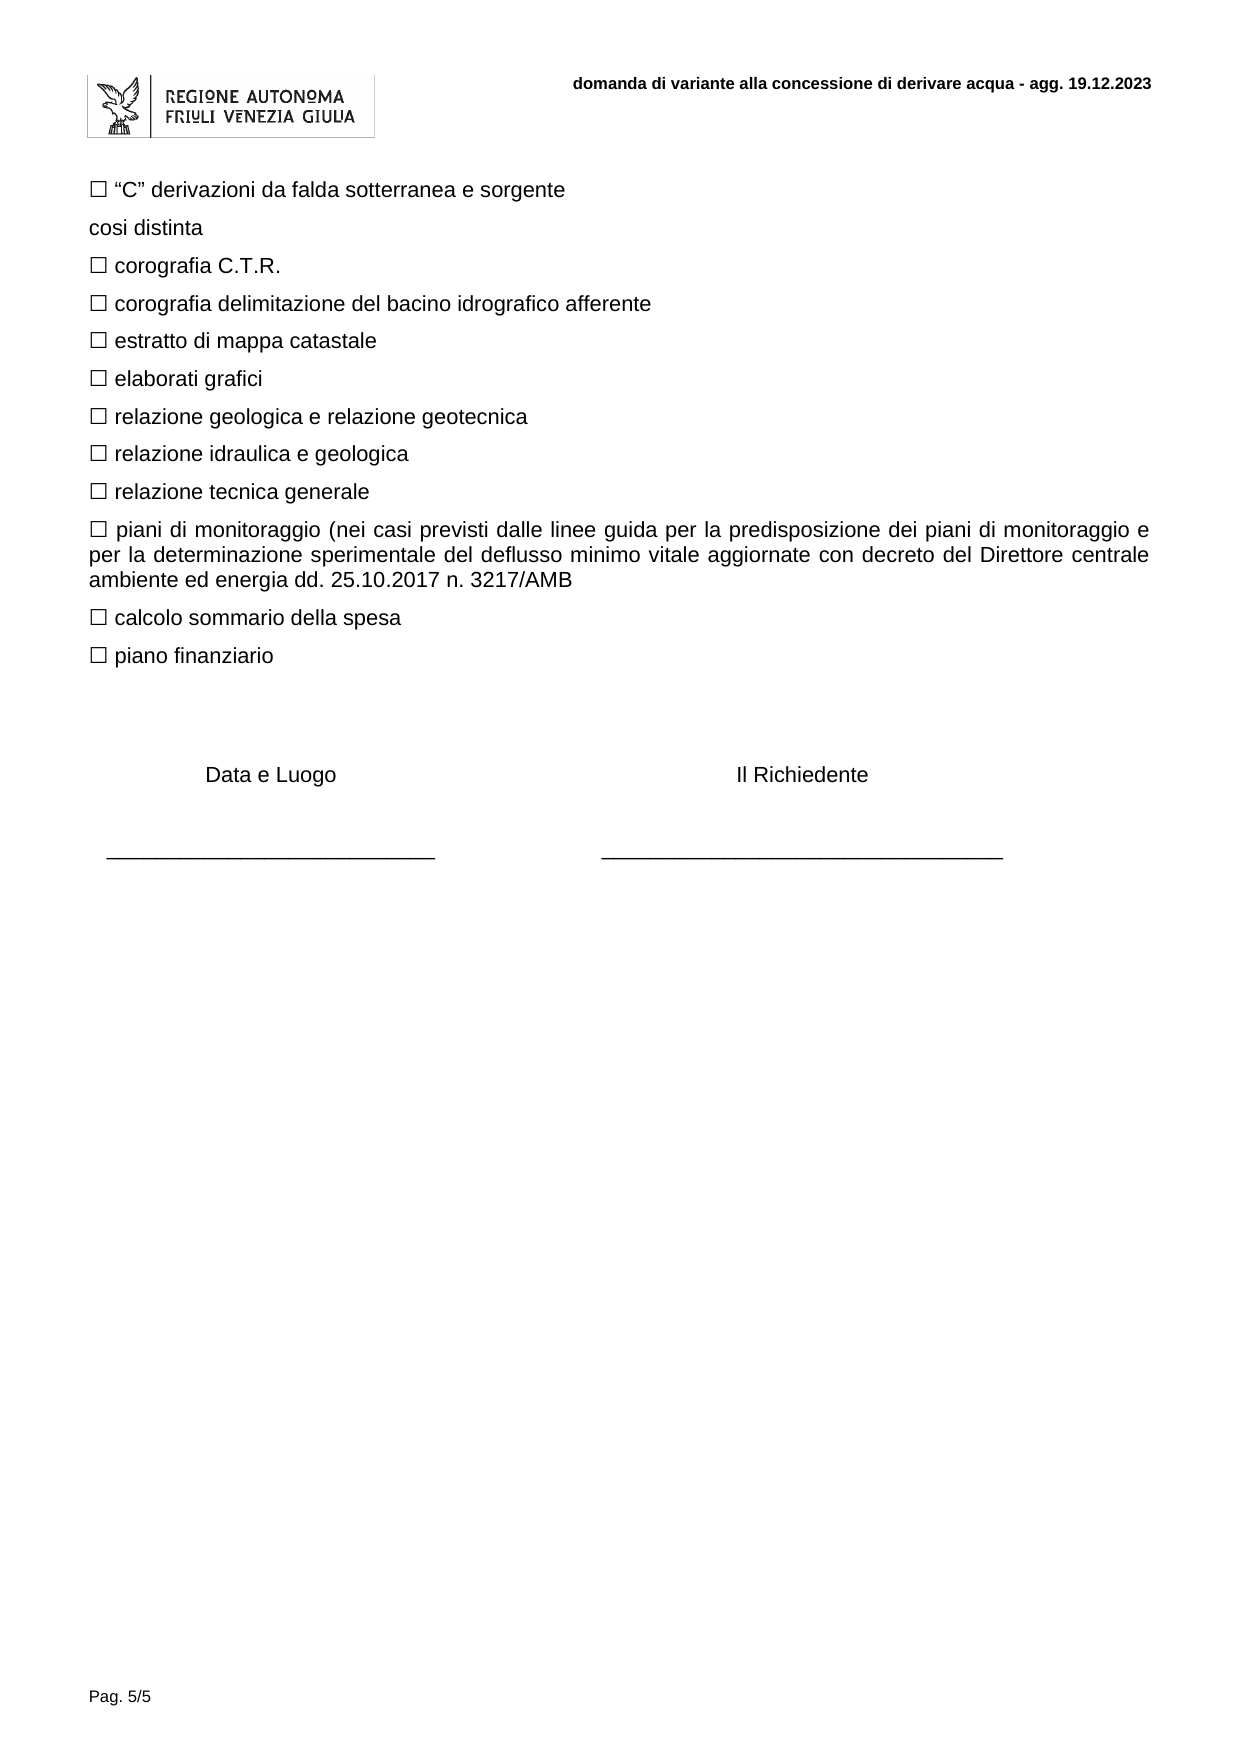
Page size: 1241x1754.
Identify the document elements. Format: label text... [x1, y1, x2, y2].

text ☐ relazione geologica e relazione geotecnica [89, 403, 1152, 429]
table_cell [448, 793, 1156, 829]
text ☐ estratto di mappa catastale [89, 328, 1152, 353]
text ☐ piani di monitoraggio (nei casi previsti dalle linee guida per la predisposizione dei piani di monitoraggio e per la determinazione sperimentale del deflusso minimo vitale aggiornate con decreto del Direttore centrale ambiente ed energia dd. 25.10.2017 n. 3217/AMB [89, 517, 1152, 592]
text ☐ relazione idraulica e geologica [89, 441, 1152, 466]
table_header Il Richiedente [448, 756, 1156, 792]
text ☐ calcolo sommario della spesa [89, 605, 1152, 630]
text ☐ corografia delimitazione del bacino idrografico afferente [89, 290, 1152, 316]
table_cell ___________________________ [93, 829, 448, 931]
table_cell _________________________________ [448, 829, 1156, 931]
text ☐ relazione tecnica generale [89, 479, 1152, 504]
table_cell [93, 793, 448, 829]
text ☐ “C” derivazioni da falda sotterranea e sorgente [89, 177, 1152, 202]
text cosi distinta [89, 215, 1152, 240]
text ☐ elaborati grafici [89, 366, 1152, 391]
text ☐ corografia C.T.R. [89, 253, 1152, 278]
text ☐ piano finanziario [89, 642, 1152, 668]
table_header Data e Luogo [93, 756, 448, 792]
